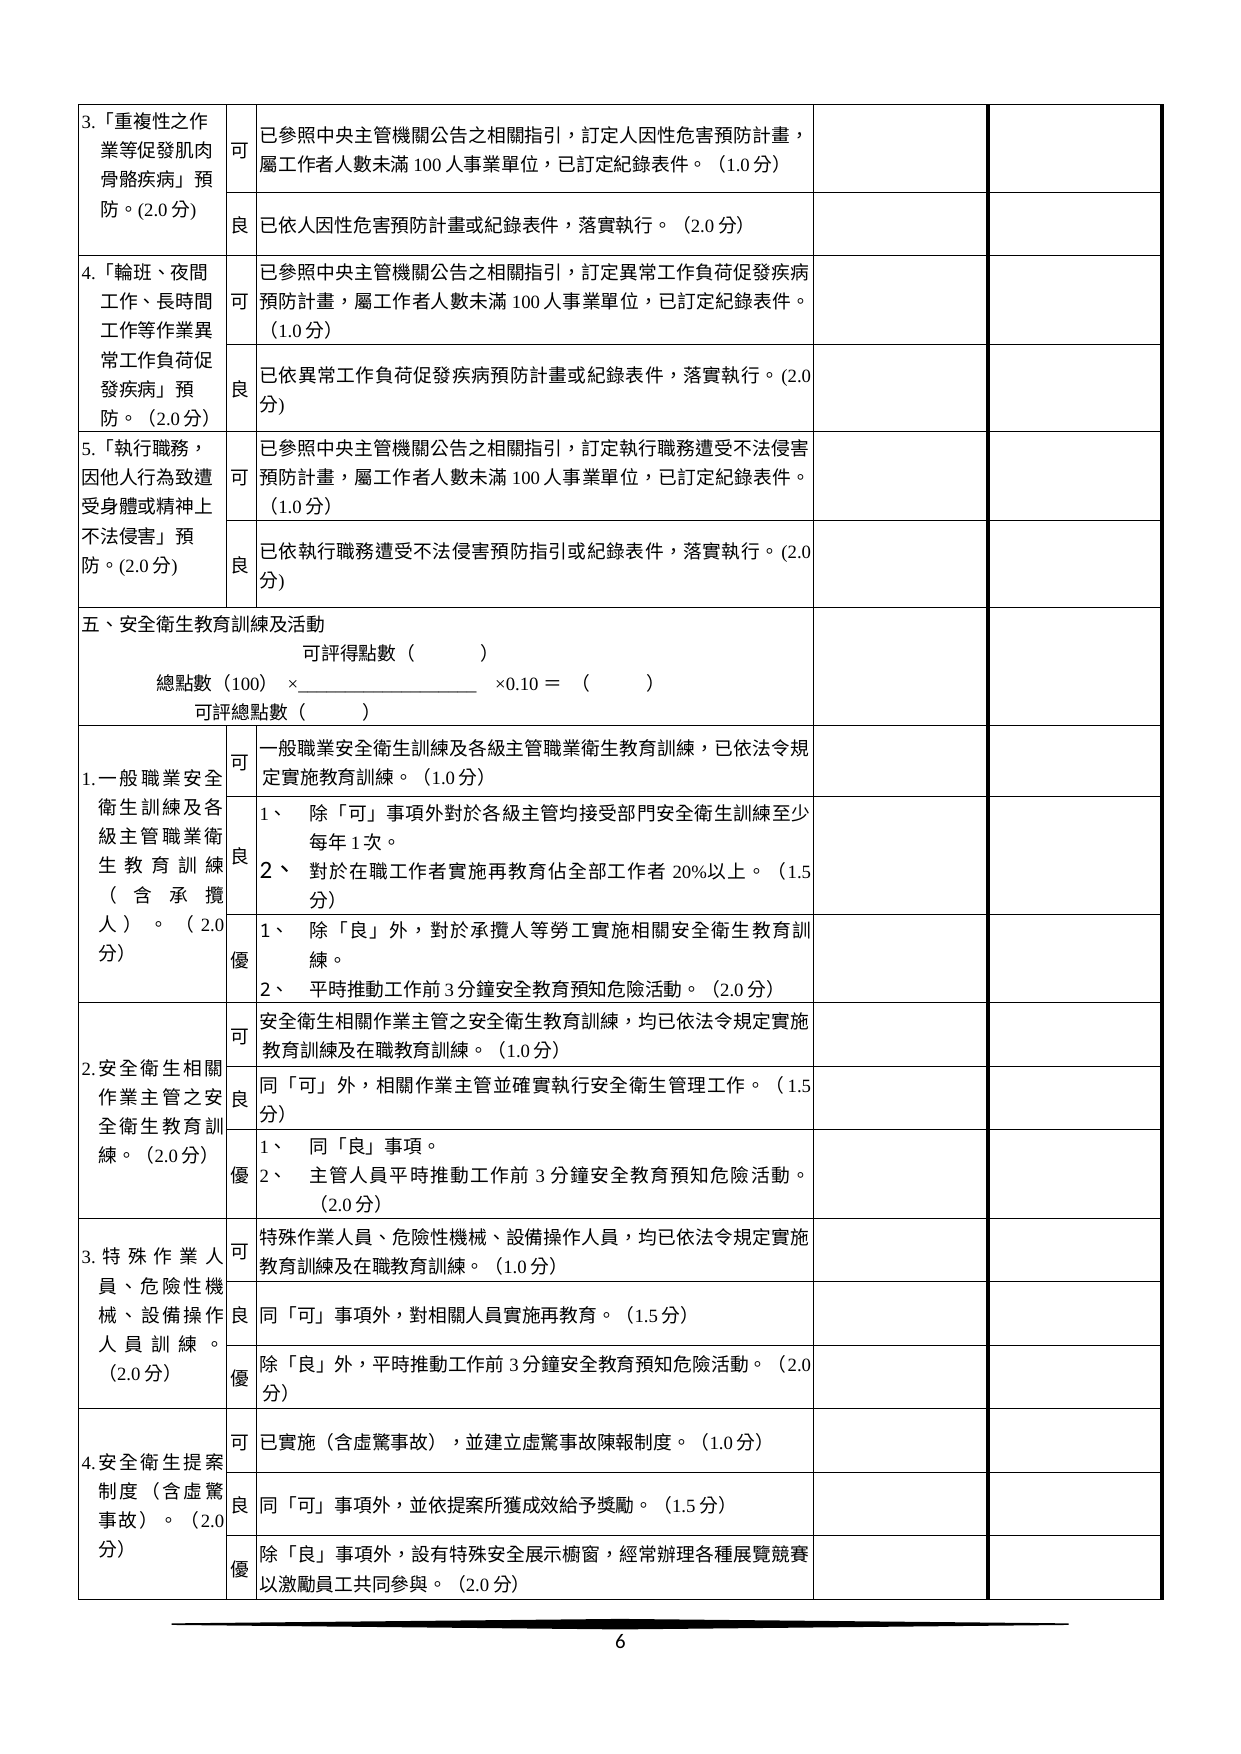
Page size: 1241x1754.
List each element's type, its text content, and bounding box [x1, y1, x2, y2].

table_cell 已依執行職務遭受不法侵害預防指引或紀錄表件，落實執行。(2.0分) [257, 521, 813, 607]
table_cell 良 [227, 193, 256, 255]
table_cell [990, 726, 1160, 796]
table_cell 優 [227, 1536, 256, 1599]
table_cell 1.一般職業安全衛生訓練及各級主管職業衛生教育訓練（含承攬人）。（2.0分） [79, 726, 226, 1002]
table_cell 安全衛生相關作業主管之安全衛生教育訓練，均已依法令規定實施教育訓練及在職教育訓練。（1.0分） [257, 1003, 813, 1066]
table_cell [1164, 1218, 1181, 1281]
table_cell [1164, 104, 1181, 192]
table_cell [990, 1346, 1160, 1408]
table_cell [814, 432, 986, 520]
table_cell [59, 520, 78, 607]
table_cell 已參照中央主管機關公告之相關指引，訂定異常工作負荷促發疾病預防計畫，屬工作者人數未滿100人事業單位，已訂定紀錄表件。（1.0分） [257, 256, 813, 344]
table_cell [990, 432, 1160, 520]
table_cell [1164, 1002, 1181, 1066]
table_cell 可 [227, 1409, 256, 1472]
table_cell [990, 521, 1160, 607]
table_cell 已依人因性危害預防計畫或紀錄表件，落實執行。（2.0分） [257, 193, 813, 255]
table_cell [990, 193, 1160, 255]
table_cell [814, 915, 986, 1002]
table_cell [990, 105, 1160, 192]
table_cell 除「良」外，平時推動工作前3分鐘安全教育預知危險活動。（2.0分） [257, 1346, 813, 1408]
table_cell [814, 1130, 986, 1218]
table_cell [59, 344, 78, 431]
table_cell 已參照中央主管機關公告之相關指引，訂定人因性危害預防計畫，屬工作者人數未滿100人事業單位，已訂定紀錄表件。（1.0分） [257, 105, 813, 192]
table_cell [814, 726, 986, 796]
table_cell [59, 1066, 78, 1129]
table_cell [990, 608, 1160, 725]
table_cell 可 [227, 432, 256, 520]
table_cell [59, 607, 78, 725]
table_cell [1164, 192, 1181, 255]
table_cell 良 [227, 1067, 256, 1129]
table_cell 4.「輪班、夜間工作、長時間工作等作業異常工作負荷促發疾病」預防。（2.0分） [79, 256, 226, 431]
table_cell [990, 345, 1160, 431]
table_cell 已參照中央主管機關公告之相關指引，訂定執行職務遭受不法侵害預防計畫，屬工作者人數未滿100人事業單位，已訂定紀錄表件。（1.0分） [257, 432, 813, 520]
table_cell [814, 521, 986, 607]
table_cell 優 [227, 1130, 256, 1218]
table_cell [814, 797, 986, 913]
table_cell 同「可」外，相關作業主管並確實執行安全衛生管理工作。（1.5分） [257, 1067, 813, 1129]
table_cell [990, 1130, 1160, 1218]
table_cell [1164, 520, 1181, 607]
table_cell [59, 255, 78, 344]
table_cell [59, 104, 78, 192]
table_cell 五、安全衛生教育訓練及活動 可評得點數（ ） 總點數（100） ×___________________ ×0.10 ＝ （ ） 可評總點數（ ） [79, 608, 813, 725]
table_cell 良 [227, 345, 256, 431]
table_cell [990, 1067, 1160, 1129]
table_cell [990, 1003, 1160, 1066]
table_cell [814, 1003, 986, 1066]
table_cell [814, 105, 986, 192]
table_cell 2.安全衛生相關作業主管之安全衛生教育訓練。（2.0分） [79, 1003, 226, 1218]
table_cell [1164, 344, 1181, 431]
table_cell [814, 1282, 986, 1345]
table_cell [814, 1219, 986, 1281]
table_cell [59, 1281, 78, 1345]
table_cell [59, 1218, 78, 1281]
table_cell 同「可」事項外，對相關人員實施再教育。（1.5分） [257, 1282, 813, 1345]
table_cell 可 [227, 1219, 256, 1281]
table_cell 除「良」外，對於承攬人等勞工實施相關安全衛生教育訓練。 平時推動工作前3分鐘安全教育預知危險活動。（2.0分） [257, 915, 813, 1002]
table_cell [814, 256, 986, 344]
table_cell [990, 915, 1160, 1002]
table_cell [990, 797, 1160, 913]
table_cell 已依異常工作負荷促發疾病預防計畫或紀錄表件，落實執行。(2.0分) [257, 345, 813, 431]
table_cell 良 [227, 1473, 256, 1535]
table_cell 3.「重複性之作業等促發肌肉骨骼疾病」預防。(2.0分) [79, 105, 226, 255]
table_cell 同「可」事項外，並依提案所獲成效給予獎勵。（1.5分） [257, 1473, 813, 1535]
table_cell [814, 1473, 986, 1535]
table_cell [1164, 1535, 1181, 1599]
table_cell 特殊作業人員、危險性機械、設備操作人員，均已依法令規定實施教育訓練及在職教育訓練。（1.0分） [257, 1219, 813, 1281]
table_cell [990, 256, 1160, 344]
table_cell [1164, 1281, 1181, 1345]
table_cell 已實施（含虛驚事故），並建立虛驚事故陳報制度。（1.0分） [257, 1409, 813, 1472]
table_cell [59, 1002, 78, 1066]
table_cell [59, 1408, 78, 1472]
table_cell 可 [227, 256, 256, 344]
table_cell [1164, 1129, 1181, 1218]
table_cell 可 [227, 726, 256, 796]
table_cell [990, 1536, 1160, 1599]
table_cell 優 [227, 915, 256, 1002]
table_cell [814, 1067, 986, 1129]
table_cell 4.安全衛生提案制度（含虛驚事故）。（2.0分） [79, 1409, 226, 1599]
table_cell [1164, 607, 1181, 725]
table_cell [59, 192, 78, 255]
table_cell [1164, 725, 1181, 796]
table_cell 良 [227, 521, 256, 607]
table_cell [1164, 796, 1181, 913]
table_cell 5.「執行職務，因他人行為致遭受身體或精神上不法侵害」預防。(2.0分) [79, 432, 226, 607]
table_cell [990, 1409, 1160, 1472]
table_cell [814, 1346, 986, 1408]
table_cell [59, 1345, 78, 1408]
table_cell [814, 1409, 986, 1472]
table_cell 除「可」事項外對於各級主管均接受部門安全衛生訓練至少每年1次。 對於在職工作者實施再教育佔全部工作者20%以上。（1.5分） [257, 797, 813, 913]
table_cell [1164, 1345, 1181, 1408]
table_cell [1164, 431, 1181, 520]
table_cell [1164, 255, 1181, 344]
table_cell 良 [227, 1282, 256, 1345]
table_cell [59, 725, 78, 796]
table_cell 同「良」事項。 主管人員平時推動工作前3分鐘安全教育預知危險活動。（2.0分） [257, 1130, 813, 1218]
table_cell [814, 345, 986, 431]
table_cell [59, 796, 78, 913]
table_cell [59, 431, 78, 520]
table_cell 優 [227, 1346, 256, 1408]
table_cell [1164, 914, 1181, 1002]
table_cell [1164, 1066, 1181, 1129]
table_cell [990, 1219, 1160, 1281]
table_cell 良 [227, 797, 256, 913]
table_cell [814, 608, 986, 725]
table_cell [990, 1473, 1160, 1535]
table_cell [1164, 1472, 1181, 1535]
table_cell 3.特殊作業人員、危險性機械、設備操作人員訓練。（2.0分） [79, 1219, 226, 1408]
table_cell [1164, 1408, 1181, 1472]
table_cell 除「良」事項外，設有特殊安全展示櫥窗，經常辦理各種展覽競賽以激勵員工共同參與。（2.0分） [257, 1536, 813, 1599]
table_cell [59, 1472, 78, 1535]
table_cell [814, 1536, 986, 1599]
table_cell [59, 914, 78, 1002]
table_cell [814, 193, 986, 255]
table_cell 可 [227, 105, 256, 192]
table_cell 可 [227, 1003, 256, 1066]
table_cell [59, 1129, 78, 1218]
table_cell [990, 1282, 1160, 1345]
table_cell [59, 1535, 78, 1599]
table_cell 一般職業安全衛生訓練及各級主管職業衛生教育訓練，已依法令規定實施教育訓練。（1.0分） [257, 726, 813, 796]
